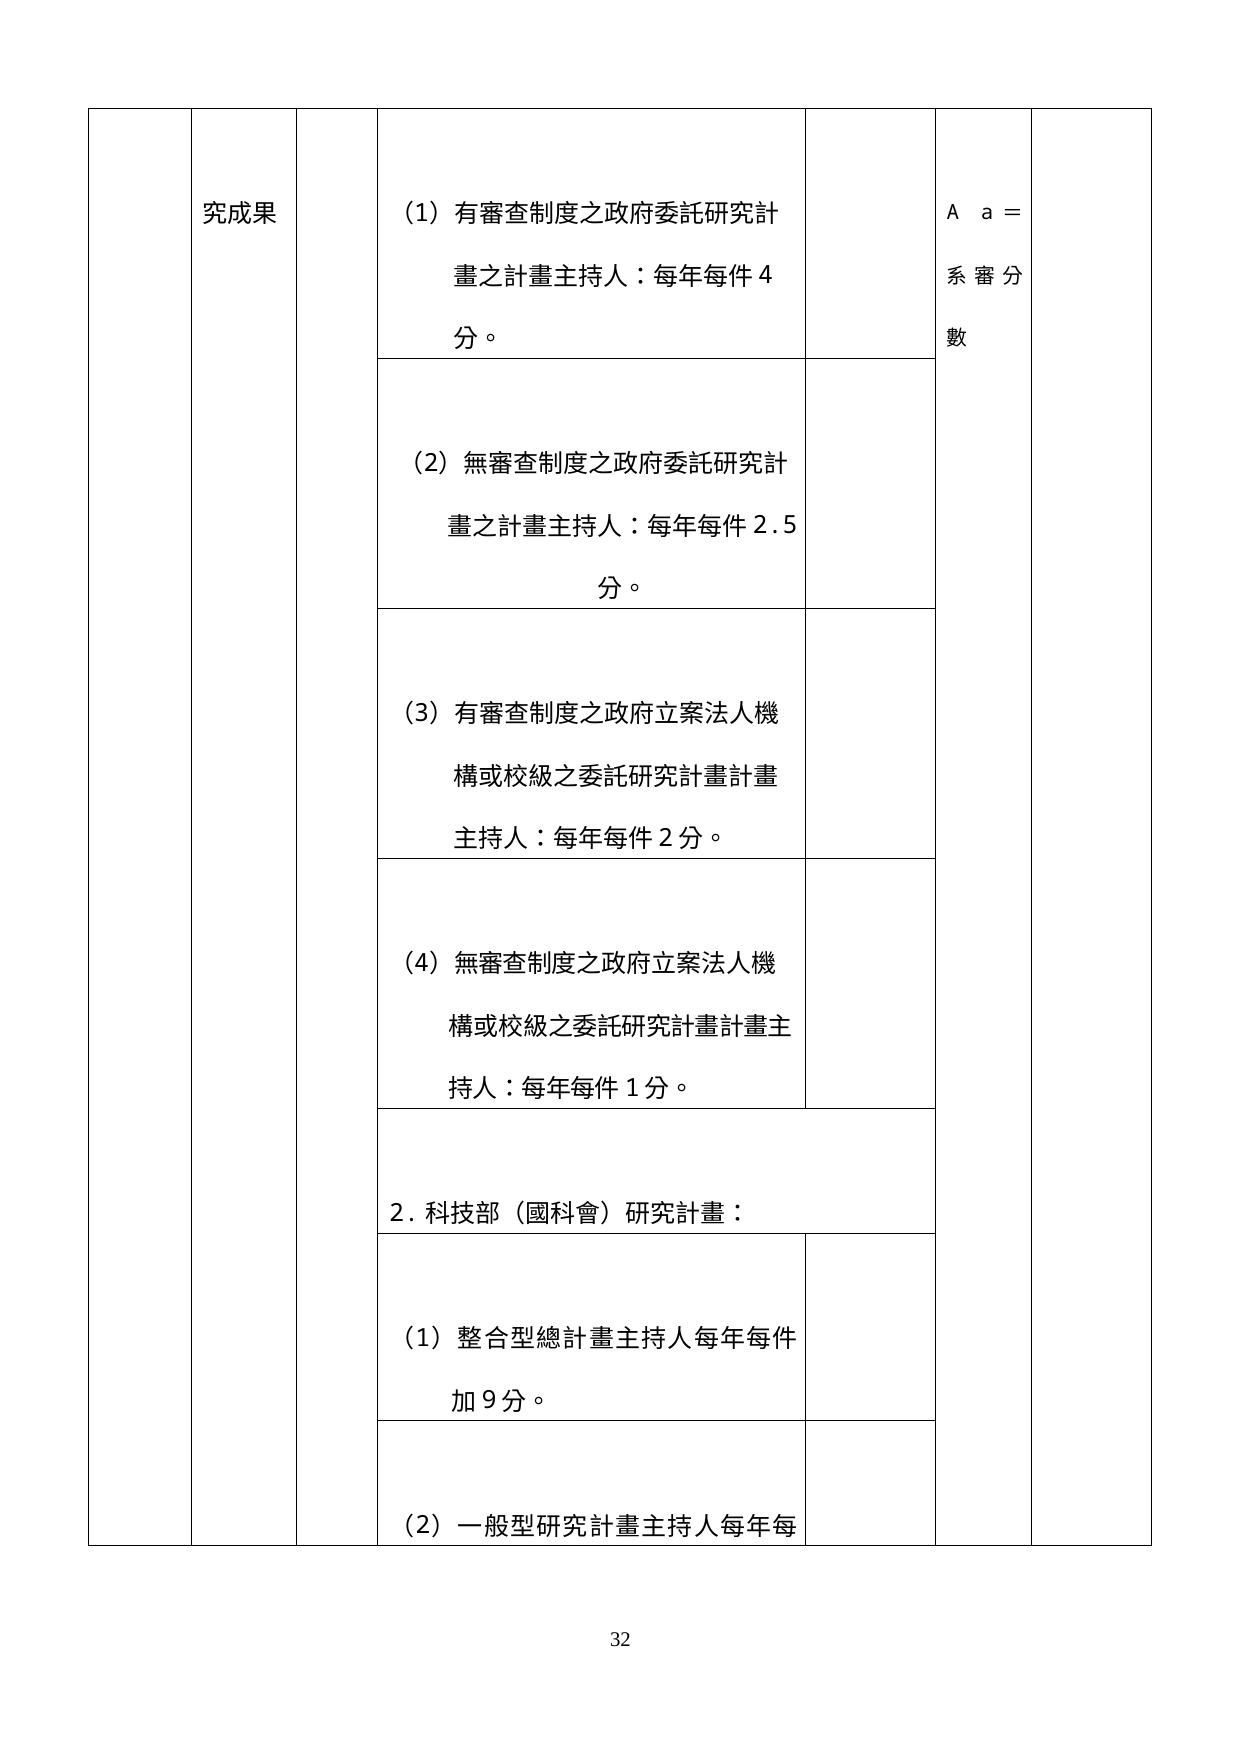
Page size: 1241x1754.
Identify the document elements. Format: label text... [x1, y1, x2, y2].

table_cell [806, 609, 935, 858]
table_cell [89, 109, 191, 1545]
table_cell [297, 109, 377, 1545]
table_cell [806, 1234, 935, 1420]
table_cell （2）無審查制度之政府委託研究計畫之計畫主持人：每年每件2.5分。 [378, 359, 805, 608]
table_cell 究成果 [192, 109, 296, 1545]
table_cell （2）一般型研究計畫主持人每年每 [378, 1421, 805, 1545]
table_cell [806, 359, 935, 608]
table_cell 2. 科技部（國科會）研究計畫： [378, 1109, 935, 1233]
table_cell [806, 109, 935, 358]
table_cell [806, 1421, 935, 1545]
table_cell （3）有審查制度之政府立案法人機構或校級之委託研究計畫計畫主持人：每年每件2分。 [378, 609, 805, 858]
table_cell [806, 859, 935, 1108]
table_cell A a＝系審分數 [936, 109, 1031, 1545]
table_cell [1032, 109, 1151, 1545]
table_cell （4）無審查制度之政府立案法人機構或校級之委託研究計畫計畫主持人：每年每件1分。 [378, 859, 805, 1108]
table_cell （1）整合型總計畫主持人每年每件加9分。 [378, 1234, 805, 1420]
table_cell （1）有審查制度之政府委託研究計畫之計畫主持人：每年每件4分。 [378, 109, 805, 358]
